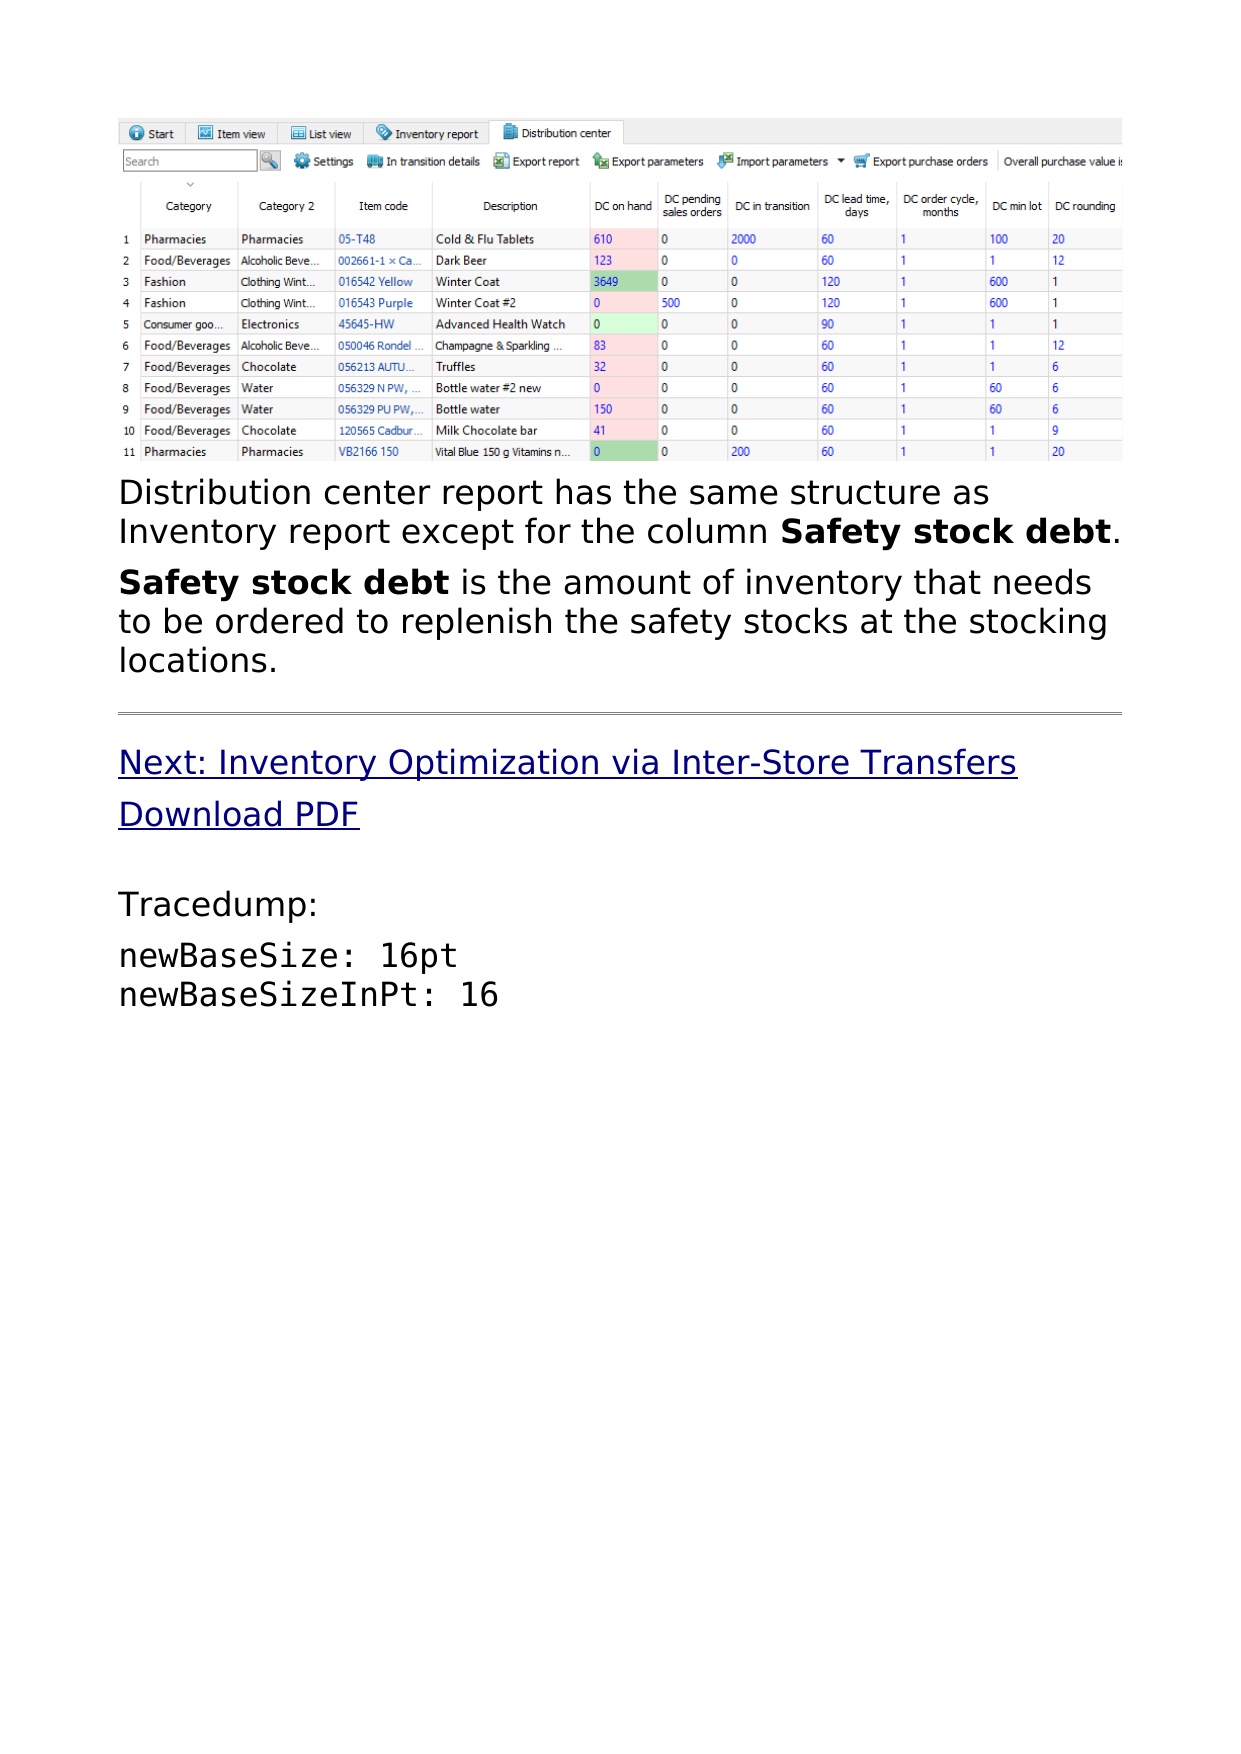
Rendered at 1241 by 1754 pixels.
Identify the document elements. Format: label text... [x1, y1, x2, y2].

text Next: Inventory Optimization via Inter-Store Transfers [118, 744, 1122, 783]
text Safety stock debt is the amount of inventory that needs to be ordered to replenish the safety stocks at the stocking locations. [118, 563, 1122, 680]
text newBaseSize: 16pt newBaseSizeInPt: 16 [118, 937, 1122, 1014]
picture [118, 118, 1123, 461]
text Download PDF [118, 795, 1122, 834]
text Distribution center report has the same structure as Inventory report except for the column Safety stock debt. [118, 473, 1122, 551]
text Tracedump: [118, 846, 1122, 924]
